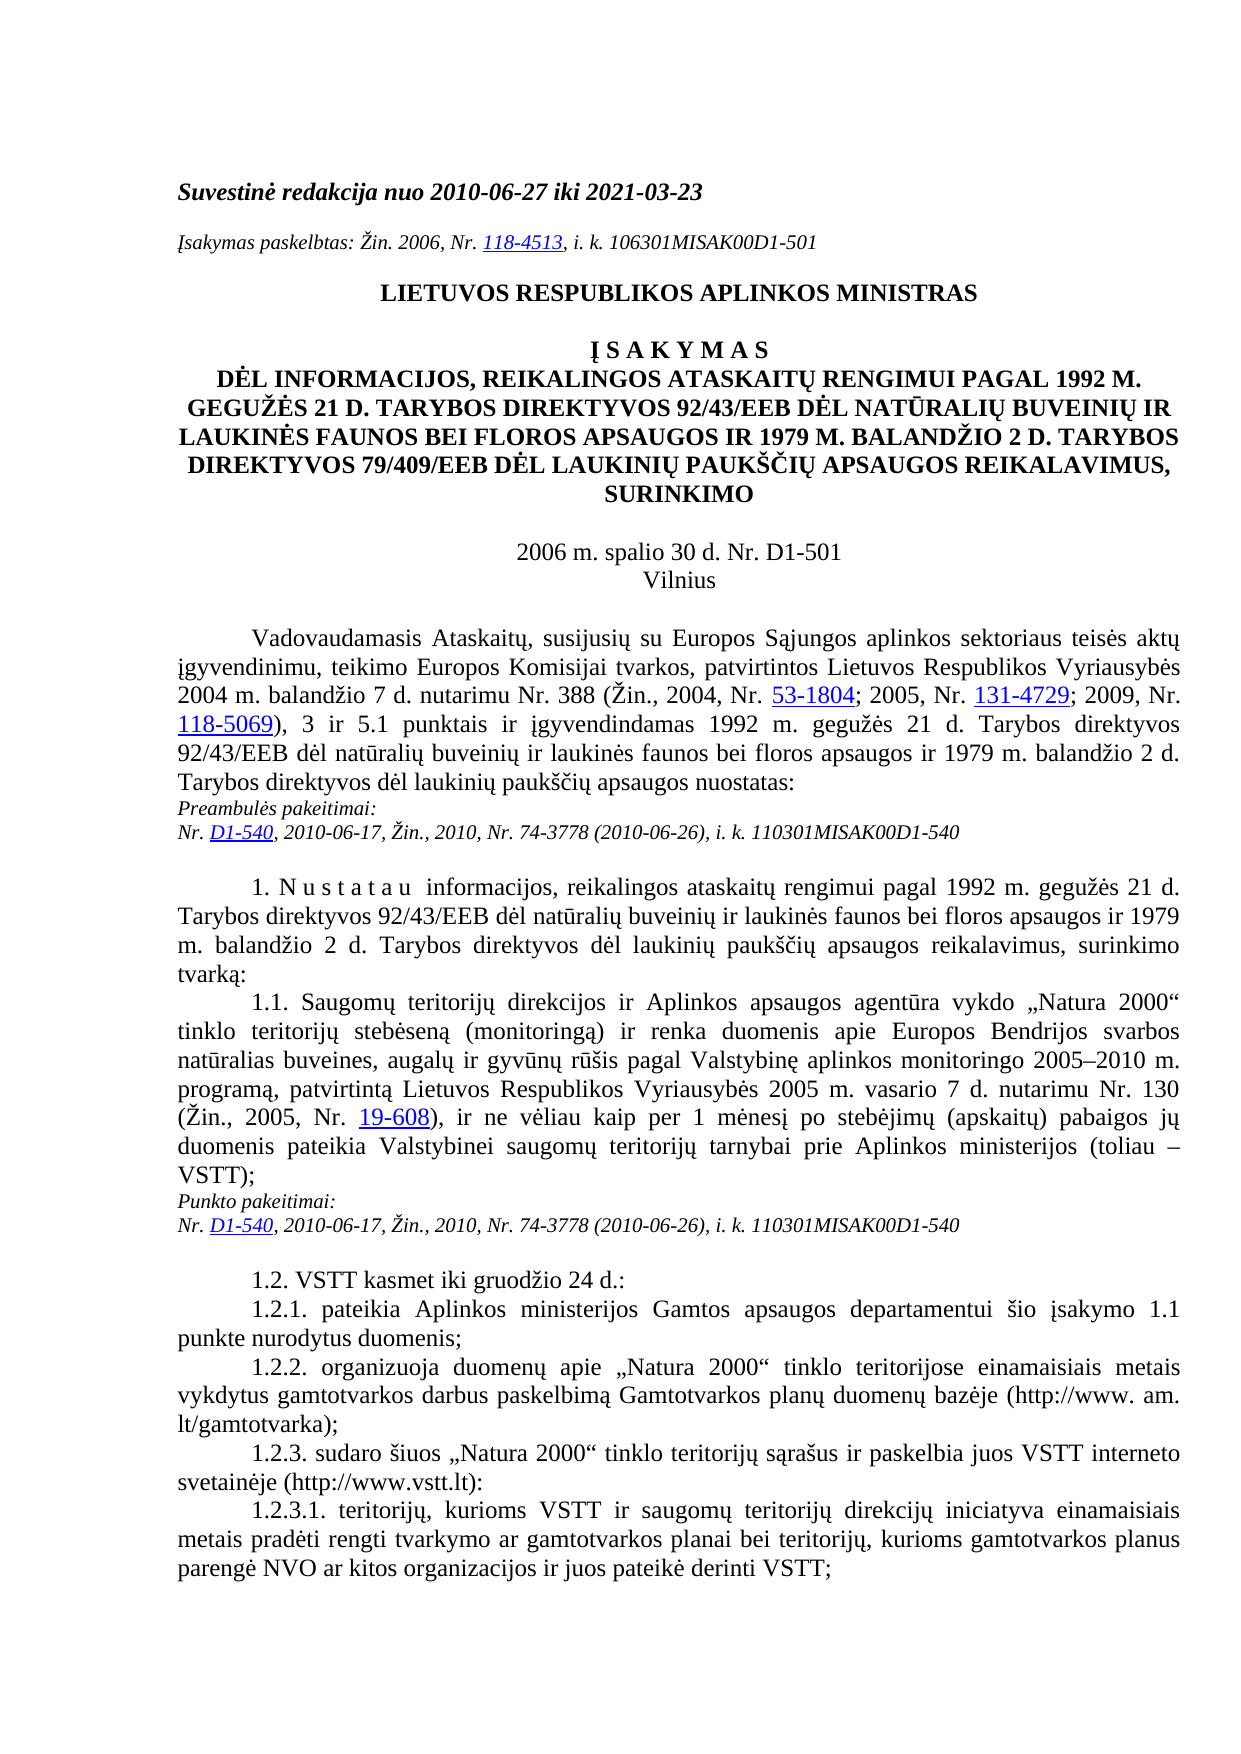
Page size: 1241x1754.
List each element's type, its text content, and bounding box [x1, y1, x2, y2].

text 1.2.2. organizuoja duomenų apie „Natura 2000“ tinklo teritorijose einamaisiais metais vykdytus gamtotvarkos darbus paskelbimą Gamtotvarkos planų duomenų bazėje (http://www. am. lt/gamtotvarka); [177, 1352, 1181, 1438]
text Punkto pakeitimai: [177, 1189, 1181, 1213]
text 1.1. Saugomų teritorijų direkcijos ir Aplinkos apsaugos agentūra vykdo „Natura 2000“ tinklo teritorijų stebėseną (monitoringą) ir renka duomenis apie Europos Bendrijos svarbos natūralias buveines, augalų ir gyvūnų rūšis pagal Valstybinę aplinkos monitoringo 2005–2010 m. programą, patvirtintą Lietuvos Respublikos Vyriausybės 2005 m. vasario 7 d. nutarimu Nr. 130 (Žin., 2005, Nr. 19-608), ir ne vėliau kaip per 1 mėnesį po stebėjimų (apskaitų) pabaigos jų duomenis pateikia Valstybinei saugomų teritorijų tarnybai prie Aplinkos ministerijos (toliau – VSTT); [177, 987, 1181, 1189]
text 1.2.3.1. teritorijų, kurioms VSTT ir saugomų teritorijų direkcijų iniciatyva einamaisiais metais pradėti rengti tvarkymo ar gamtotvarkos planai bei teritorijų, kurioms gamtotvarkos planus parengė NVO ar kitos organizacijos ir juos pateikė derinti VSTT; [177, 1496, 1181, 1582]
text Suvestinė redakcija nuo 2010-06-27 iki 2021-03-23 [177, 177, 1181, 206]
text Vadovaudamasis Ataskaitų, susijusių su Europos Sąjungos aplinkos sektoriaus teisės aktų įgyvendinimu, teikimo Europos Komisijai tvarkos, patvirtintos Lietuvos Respublikos Vyriausybės 2004 m. balandžio 7 d. nutarimu Nr. 388 (Žin., 2004, Nr. 53-1804; 2005, Nr. 131-4729; 2009, Nr. 118-5069), 3 ir 5.1 punktais ir įgyvendindamas 1992 m. gegužės 21 d. Tarybos direktyvos 92/43/EEB dėl natūralių buveinių ir laukinės faunos bei floros apsaugos ir 1979 m. balandžio 2 d. Tarybos direktyvos dėl laukinių paukščių apsaugos nuostatas: [177, 623, 1181, 796]
text Vilnius [177, 566, 1181, 594]
text DĖL INFORMACIJOS, REIKALINGOS ATASKAITŲ RENGIMUI PAGAL 1992 M. GEGUŽĖS 21 D. TARYBOS DIREKTYVOS 92/43/EEB DĖL NATŪRALIŲ BUVEINIŲ IR LAUKINĖS FAUNOS BEI FLOROS APSAUGOS IR 1979 M. BALANDŽIO 2 D. TARYBOS DIREKTYVOS 79/409/EEB DĖL LAUKINIŲ PAUKŠČIŲ APSAUGOS REIKALAVIMUS, SURINKIMO [177, 364, 1181, 508]
text 1.2.1. pateikia Aplinkos ministerijos Gamtos apsaugos departamentui šio įsakymo 1.1 punkte nurodytus duomenis; [177, 1294, 1181, 1352]
text 1. Nustatau informacijos, reikalingos ataskaitų rengimui pagal 1992 m. gegužės 21 d. Tarybos direktyvos 92/43/EEB dėl natūralių buveinių ir laukinės faunos bei floros apsaugos ir 1979 m. balandžio 2 d. Tarybos direktyvos dėl laukinių paukščių apsaugos reikalavimus, surinkimo tvarką: [177, 872, 1181, 987]
text Į S A K Y M A S [177, 336, 1181, 364]
text 1.2. VSTT kasmet iki gruodžio 24 d.: [177, 1266, 1181, 1294]
text Preambulės pakeitimai: [177, 796, 1181, 820]
text LIETUVOS RESPUBLIKOS APLINKOS MINISTRAS [177, 278, 1181, 307]
text Nr. D1-540, 2010-06-17, Žin., 2010, Nr. 74-3778 (2010-06-26), i. k. 110301MISAK00D1-540 [177, 820, 1181, 844]
text Nr. D1-540, 2010-06-17, Žin., 2010, Nr. 74-3778 (2010-06-26), i. k. 110301MISAK00D1-540 [177, 1213, 1181, 1237]
text 2006 m. spalio 30 d. Nr. D1-501 [177, 537, 1181, 566]
text Įsakymas paskelbtas: Žin. 2006, Nr. 118-4513, i. k. 106301MISAK00D1-501 [177, 230, 1181, 254]
text 1.2.3. sudaro šiuos „Natura 2000“ tinklo teritorijų sąrašus ir paskelbia juos VSTT interneto svetainėje (http://www.vstt.lt): [177, 1438, 1181, 1496]
